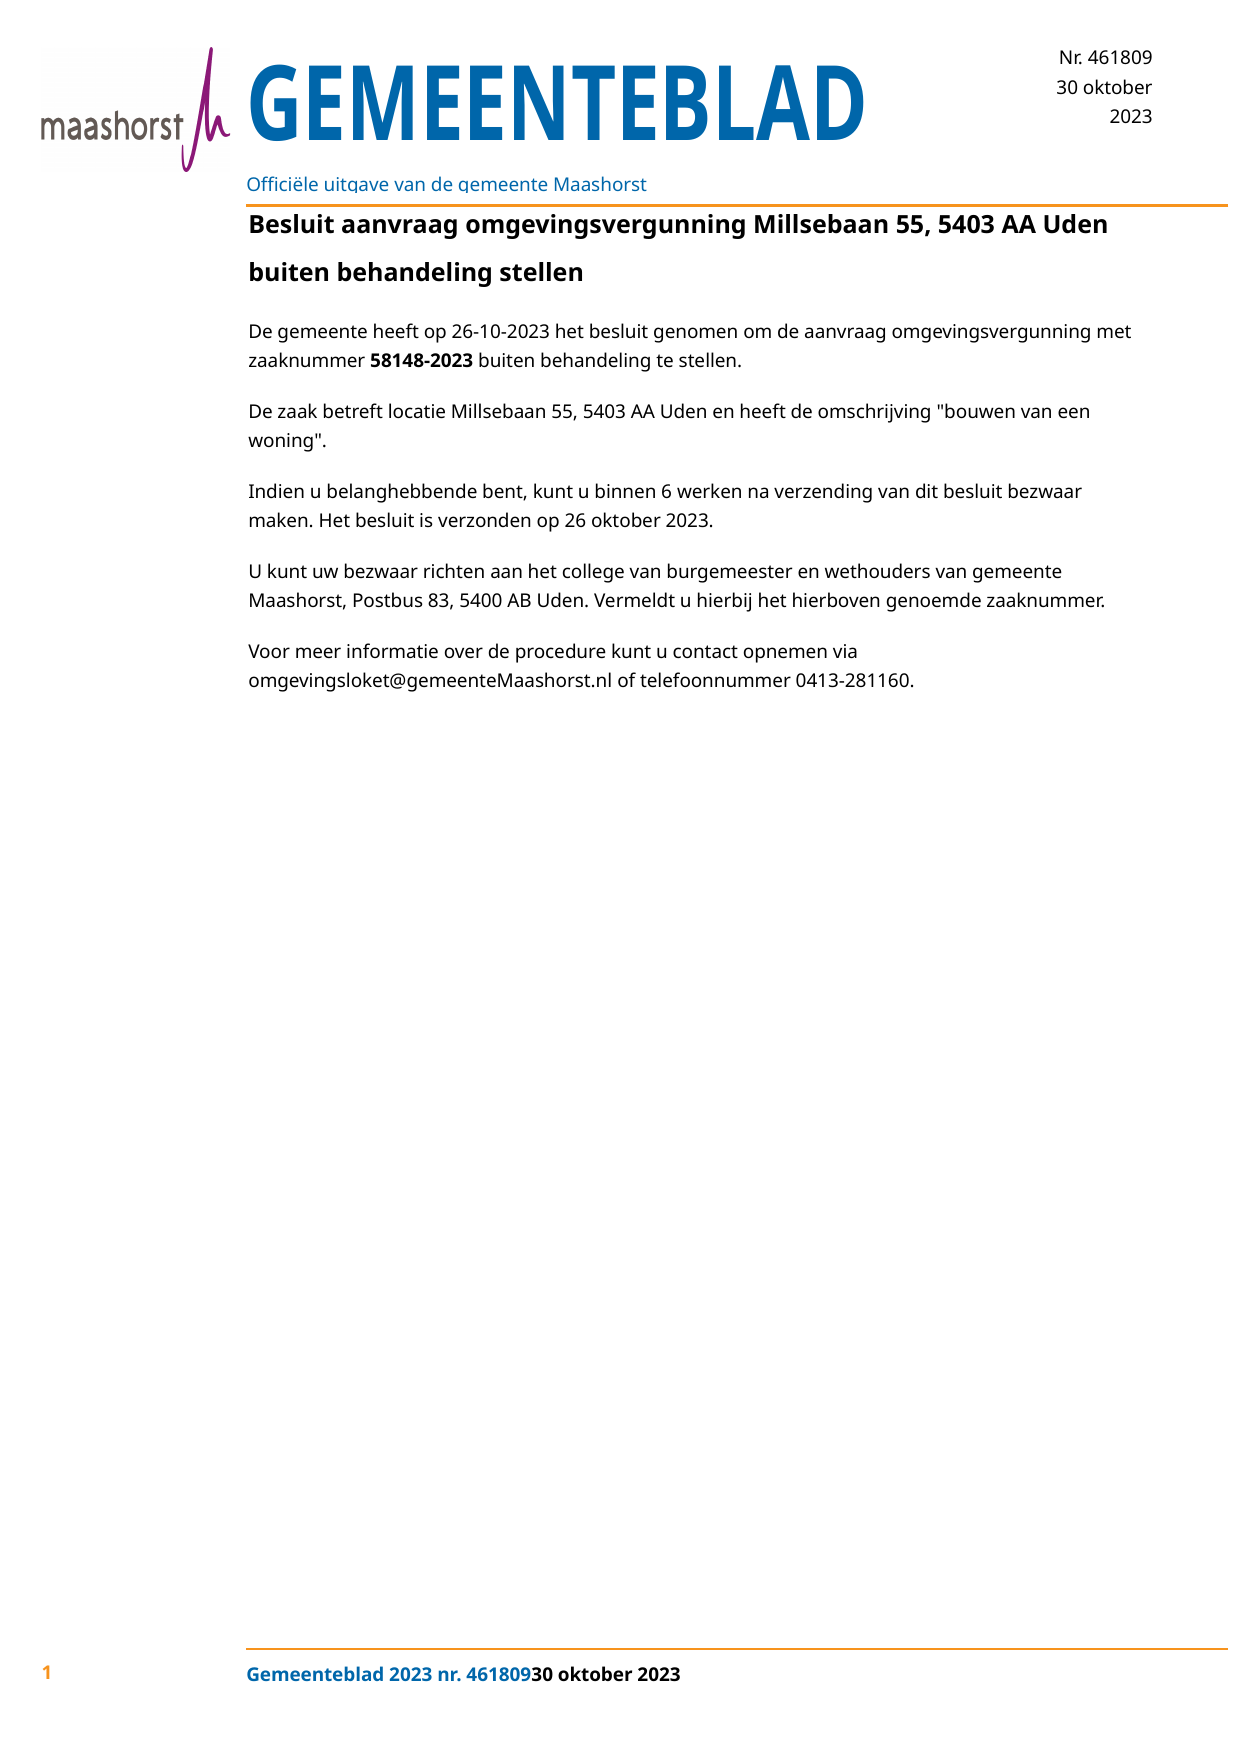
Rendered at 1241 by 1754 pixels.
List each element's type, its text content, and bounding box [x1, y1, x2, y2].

picture [41, 47, 231, 172]
text Voor meer informatie over de procedure kunt u contact opnemen via omgevingsloket@gemeenteMaashorst.nl of telefoonnummer 0413-281160. [248, 638, 1152, 693]
text U kunt uw bezwaar richten aan het college van burgemeester en wethouders van gemeente Maashorst, Postbus 83, 5400 AB Uden. Vermeldt u hierbij het hierboven genoemde zaaknummer. [248, 558, 1152, 613]
text Indien u belanghebbende bent, kunt u binnen 6 werken na verzending van dit besluit bezwaar maken. Het besluit is verzonden op 26 oktober 2023. [248, 478, 1152, 533]
text De zaak betreft locatie Millsebaan 55, 5403 AA Uden en heeft de omschrijving "bouwen van een woning". [248, 398, 1152, 453]
text De gemeente heeft op 26-10-2023 het besluit genomen om de aanvraag omgevingsvergunning met zaaknummer 58148-2023 buiten behandeling te stellen. [248, 318, 1152, 373]
text Besluit aanvraag omgevingsvergunning Millsebaan 55, 5403 AA Uden buiten behandeling stellen [248, 207, 1152, 288]
